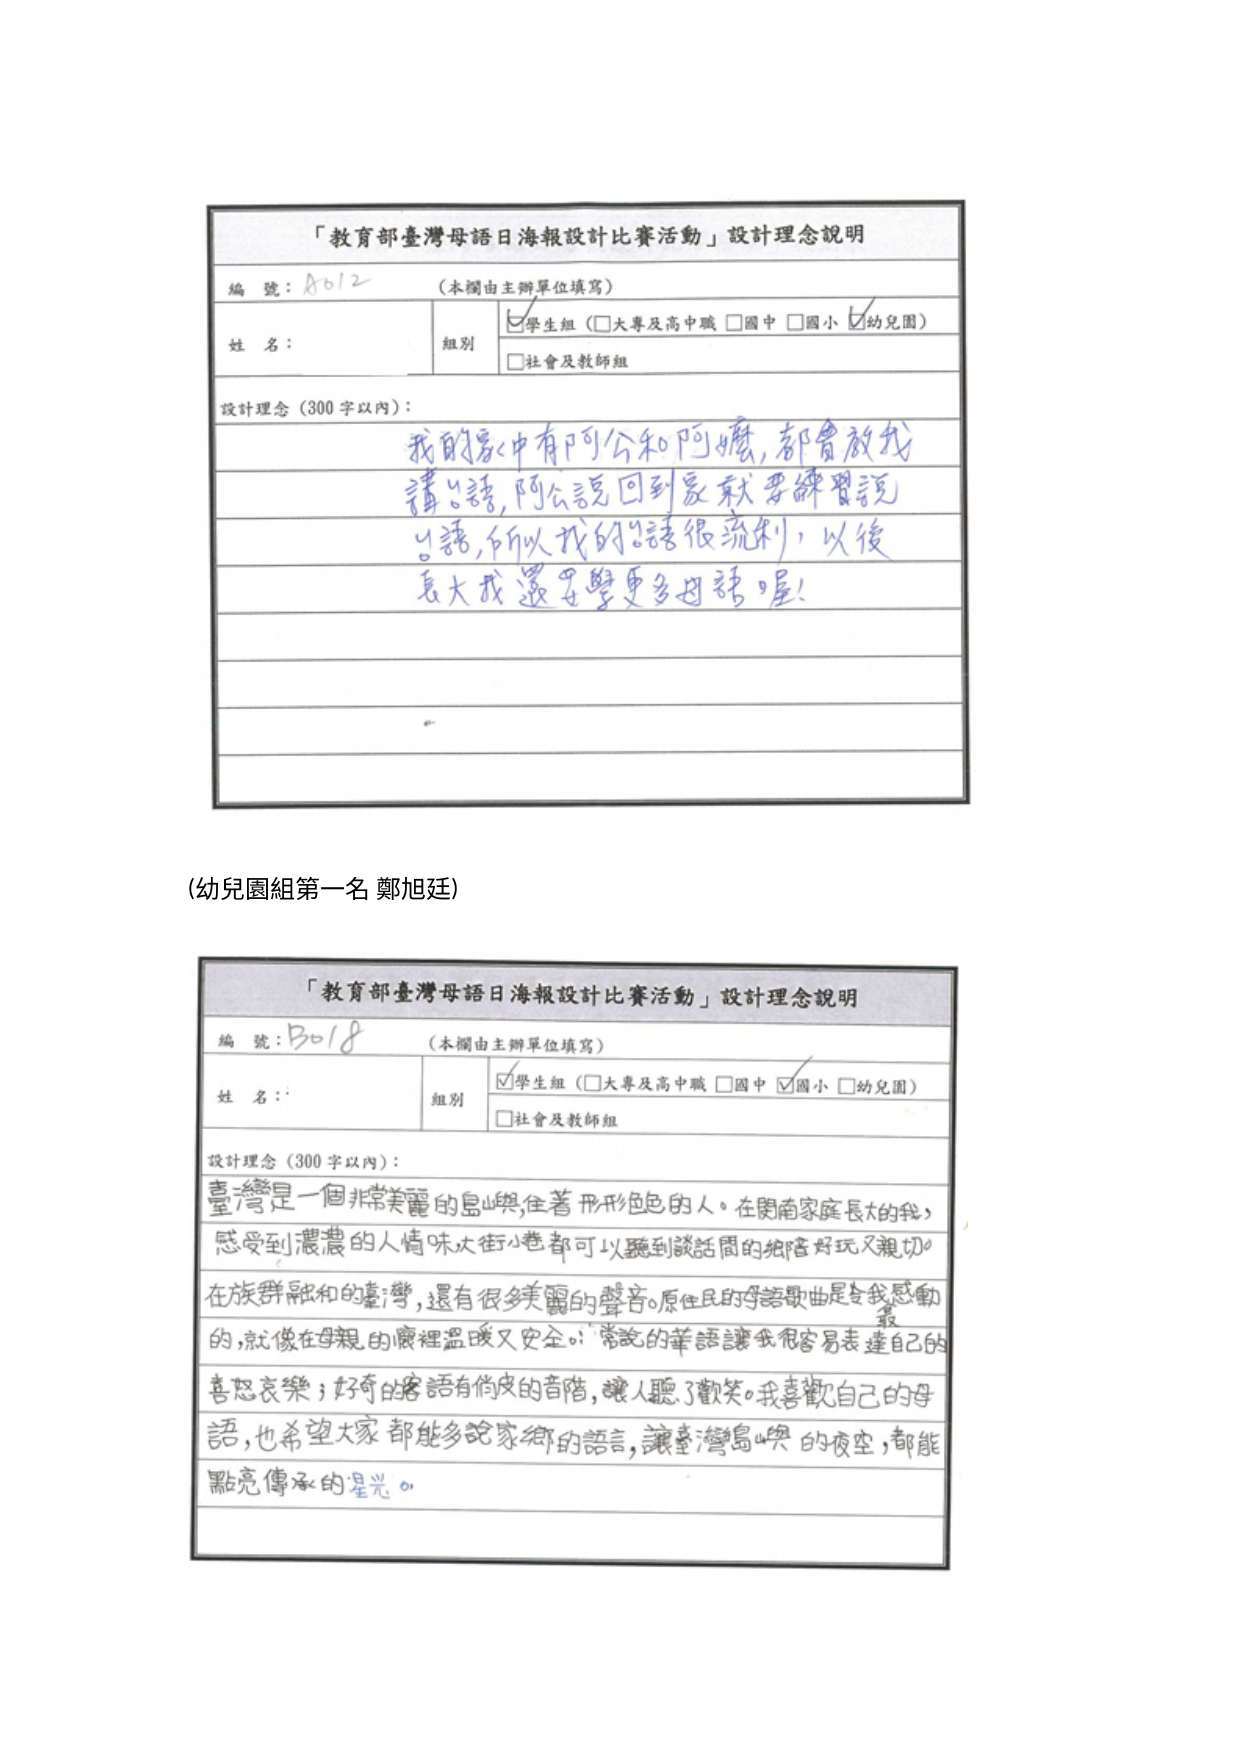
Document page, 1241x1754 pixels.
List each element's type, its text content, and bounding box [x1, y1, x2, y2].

text (幼兒園組第一名 鄭旭廷) [187, 846, 1053, 908]
